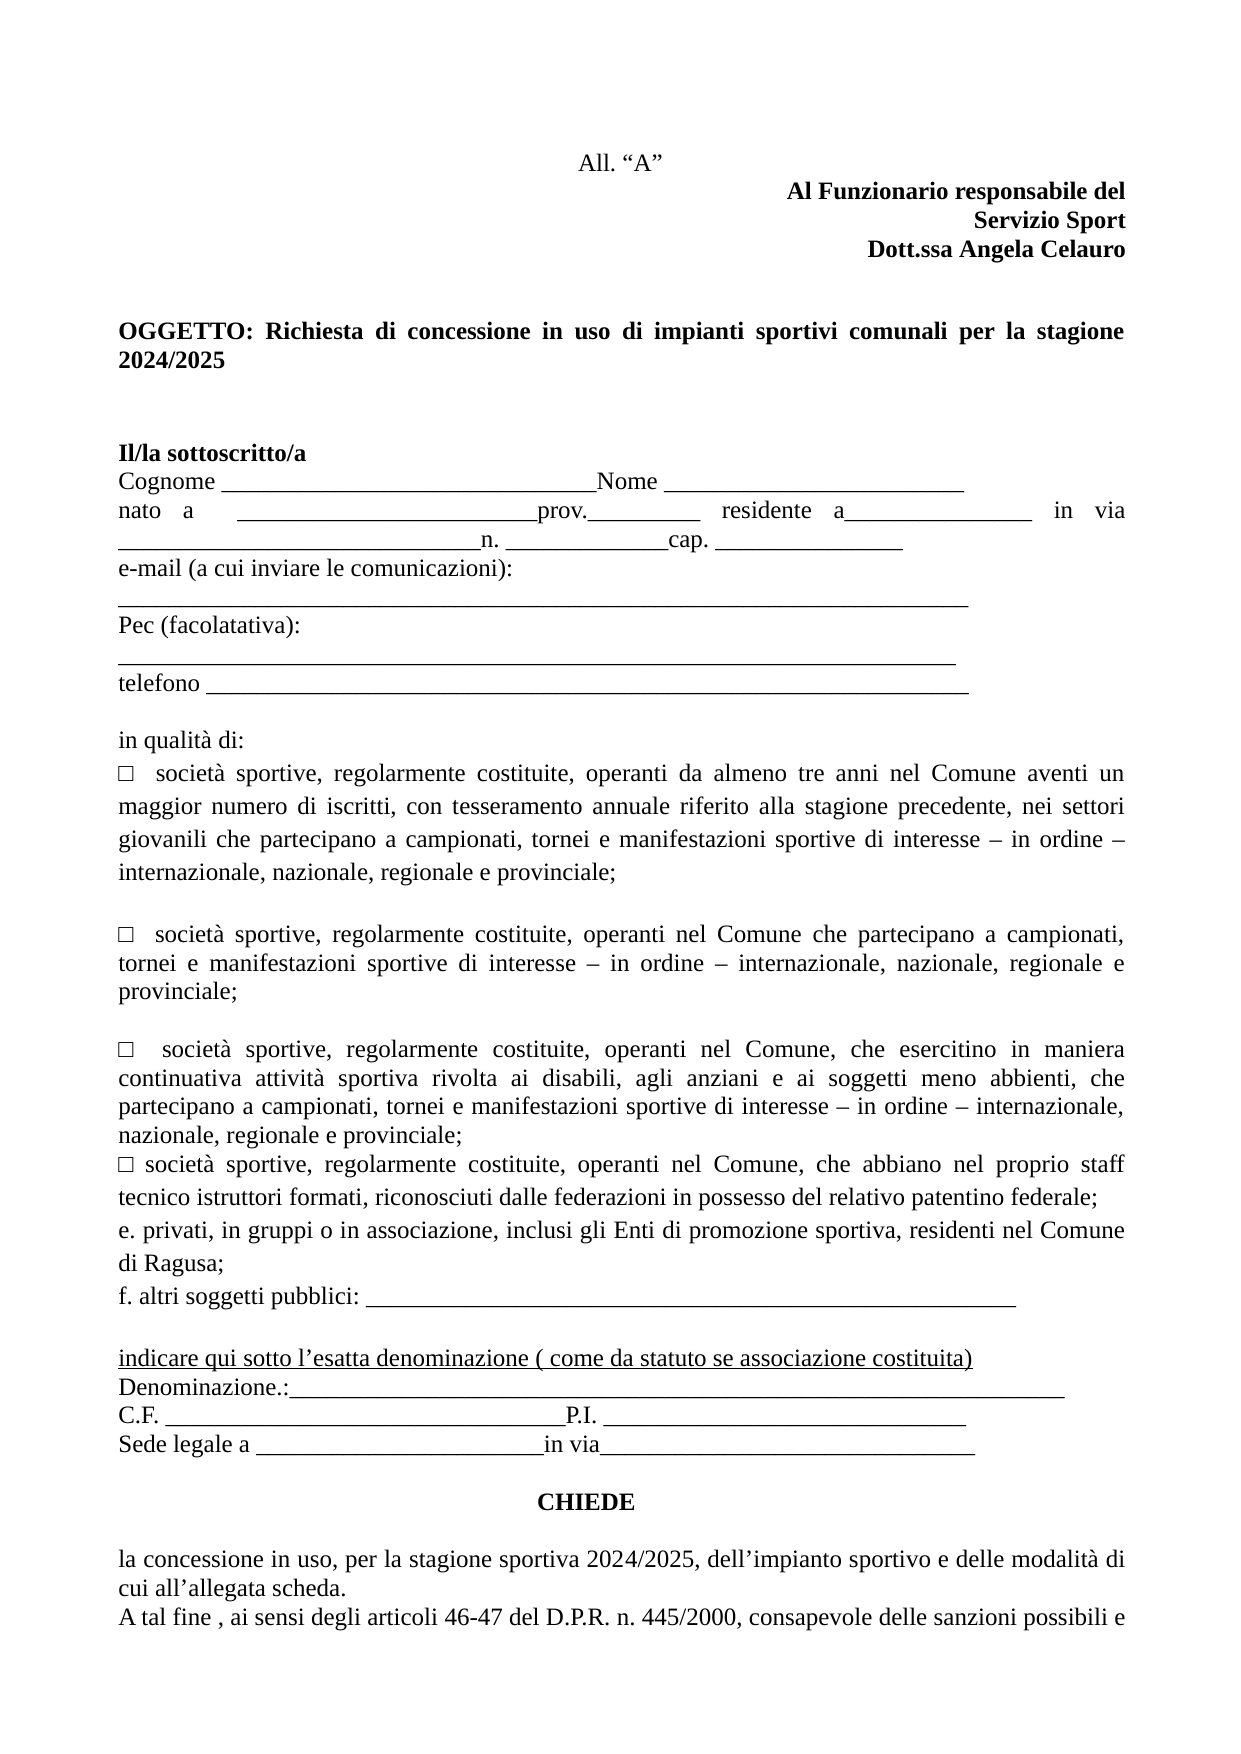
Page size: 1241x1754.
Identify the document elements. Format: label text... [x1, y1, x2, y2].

table_header Al Funzionario responsabile del Servizio Sport Dott.ssa Angela Celauro OGGETTO: Richiesta di concessione in uso di impianti sportivi comunali per la stagione 2024/2025 Il/la sottoscritto/a Cognome ______________________________Nome ________________________ nato a ________________________prov._________ residente a_______________ in via _____________________________n. _____________cap. _______________ e-mail (a cui inviare le comunicazioni): ____________________________________________________________________ Pec (facolatativa): ___________________________________________________________________ telefono _____________________________________________________________ in qualità di: □ società sportive, regolarmente costituite, operanti da almeno tre anni nel Comune aventi un maggior numero di iscritti, con tesseramento annuale riferito alla stagione precedente, nei settori giovanili che partecipano a campionati, tornei e manifestazioni sportive di interesse – in ordine – internazionale, nazionale, regionale e provinciale; □ società sportive, regolarmente costituite, operanti nel Comune che partecipano a campionati, tornei e manifestazioni sportive di interesse – in ordine – internazionale, nazionale, regionale e provinciale; □ società sportive, regolarmente costituite, operanti nel Comune, che esercitino in maniera continuativa attività sportiva rivolta ai disabili, agli anziani e ai soggetti meno abbienti, che partecipano a campionati, tornei e manifestazioni sportive di interesse – in ordine – internazionale, nazionale, regionale e provinciale; □ società sportive, regolarmente costituite, operanti nel Comune, che abbiano nel proprio staff tecnico istruttori formati, riconosciuti dalle federazioni in possesso del relativo patentino federale; e. privati, in gruppi o in associazione, inclusi gli Enti di promozione sportiva, residenti nel Comune di Ragusa; f. altri soggetti pubblici: ____________________________________________________ indicare qui sotto l’esatta denominazione ( come da statuto se associazione costituita) Denominazione.:______________________________________________________________ C.F. ________________________________P.I. _____________________________ Sede legale a _______________________in via______________________________ CHIEDE la concessione in uso, per la stagione sportiva 2024/2025, dell’impianto sportivo e delle modalità di cui all’allegata scheda. A tal fine , ai sensi degli articoli 46-47 del D.P.R. n. 445/2000, consapevole delle sanzioni possibili e [107, 176, 1137, 1630]
table_header [1137, 176, 1240, 1630]
text All. “A” [118, 148, 1122, 176]
